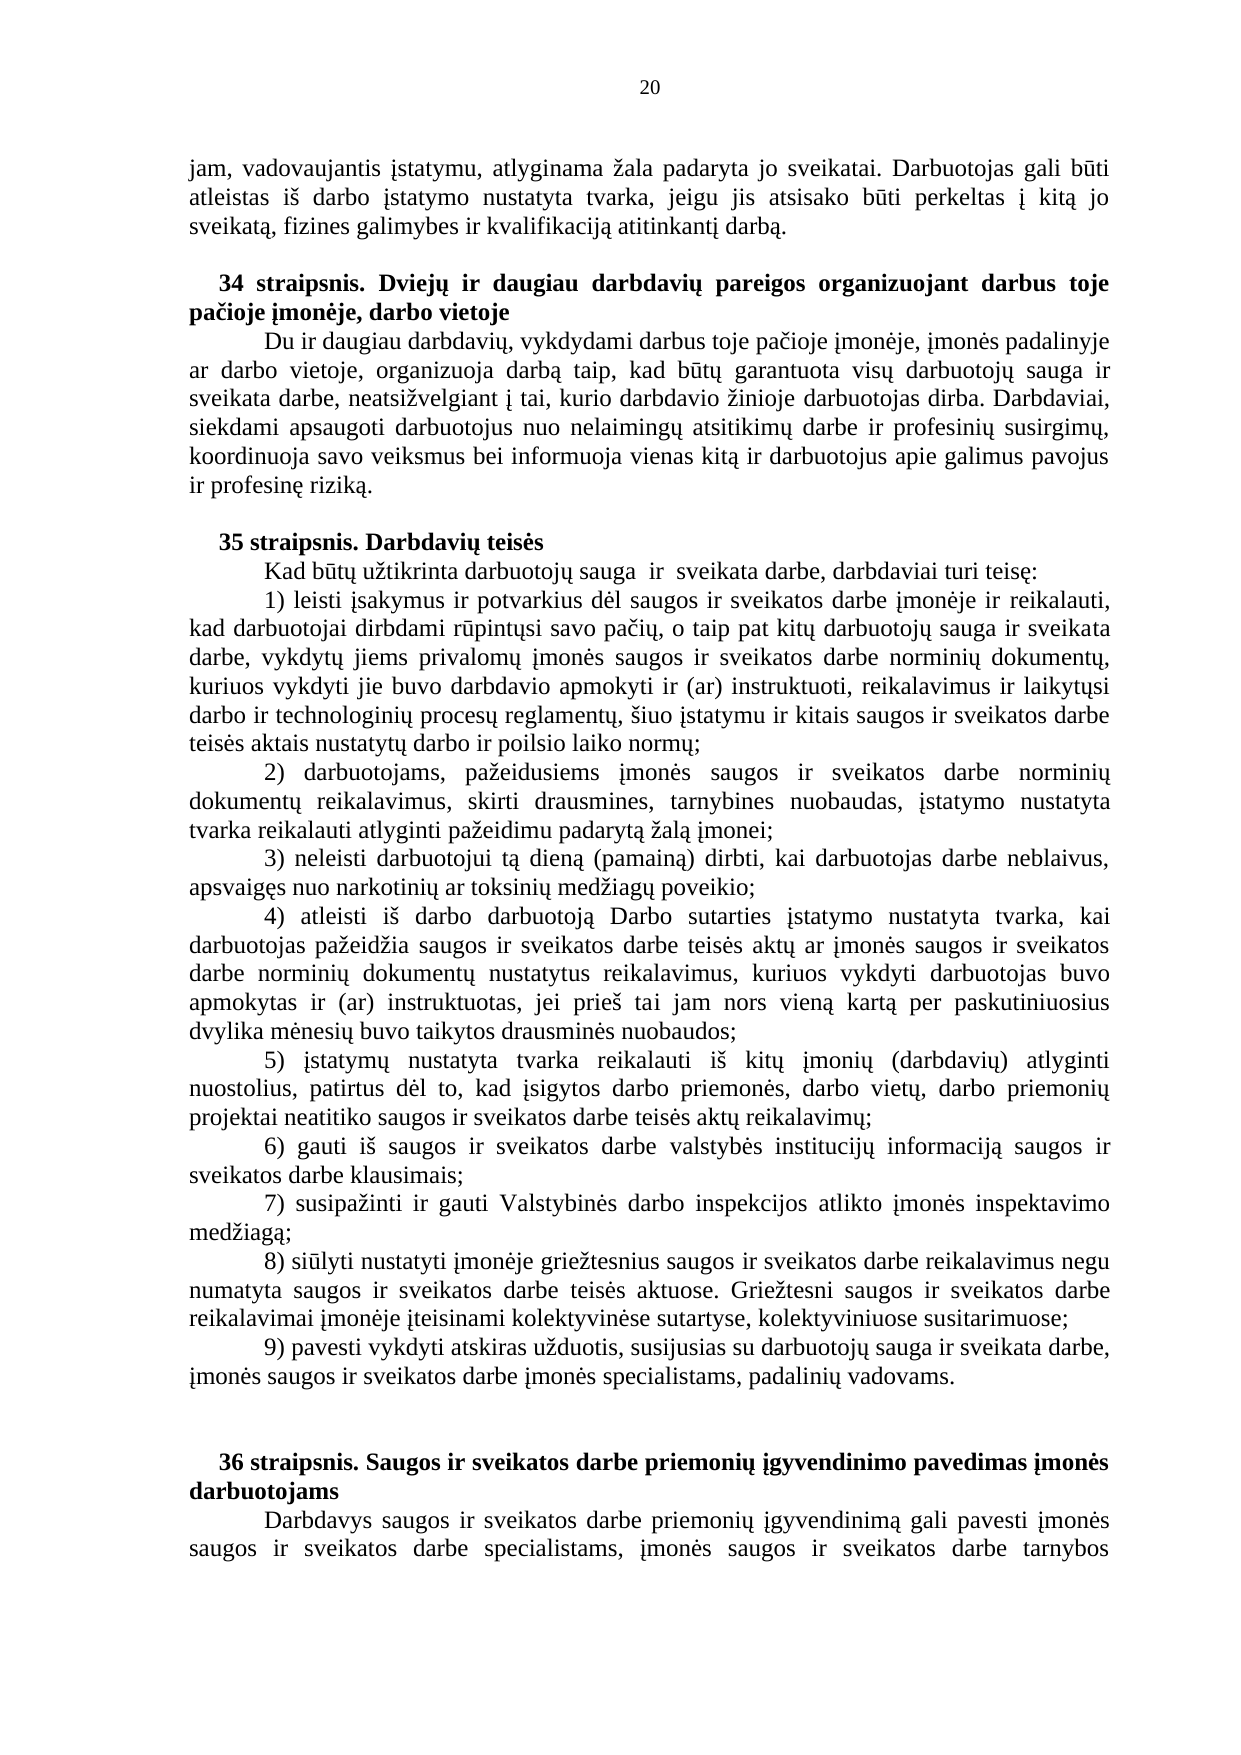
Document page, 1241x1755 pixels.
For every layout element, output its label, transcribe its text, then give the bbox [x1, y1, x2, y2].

text 4) atleisti iš darbo darbuotoją Darbo sutarties įstatymo nustatyta tvarka, kai darbuotojas pažeidžia saugos ir sveikatos darbe teisės aktų ar įmonės saugos ir sveikatos darbe norminių dokumentų nustatytus reikalavimus, kuriuos vykdyti darbuotojas buvo apmokytas ir (ar) instruktuotas, jei prieš tai jam nors vieną kartą per paskutiniuosius dvylika mėnesių buvo taikytos drausminės nuobaudos; [189, 901, 1110, 1045]
text 1) leisti įsakymus ir potvarkius dėl saugos ir sveikatos darbe įmonėje ir reikalauti, kad darbuotojai dirbdami rūpintųsi savo pačių, o taip pat kitų darbuotojų sauga ir sveikata darbe, vykdytų jiems privalomų įmonės saugos ir sveikatos darbe norminių dokumentų, kuriuos vykdyti jie buvo darbdavio apmokyti ir (ar) instruktuoti, reikalavimus ir laikytųsi darbo ir technologinių procesų reglamentų, šiuo įstatymu ir kitais saugos ir sveikatos darbe teisės aktais nustatytų darbo ir poilsio laiko normų; [189, 585, 1110, 757]
text 36 straipsnis. Saugos ir sveikatos darbe priemonių įgyvendinimo pavedimas įmonės darbuotojams [189, 1447, 1110, 1505]
text 7) susipažinti ir gauti Valstybinės darbo inspekcijos atlikto įmonės inspektavimo medžiagą; [189, 1188, 1110, 1246]
text 35 straipsnis. Darbdavių teisės [189, 527, 1110, 556]
text Du ir daugiau darbdavių, vykdydami darbus toje pačioje įmonėje, įmonės padalinyje ar darbo vietoje, organizuoja darbą taip, kad būtų garantuota visų darbuotojų sauga ir sveikata darbe, neatsižvelgiant į tai, kurio darbdavio žinioje darbuotojas dirba. Darbdaviai, siekdami apsaugoti darbuotojus nuo nelaimingų atsitikimų darbe ir profesinių susirgimų, koordinuoja savo veiksmus bei informuoja vienas kitą ir darbuotojus apie galimus pavojus ir profesinę riziką. [189, 326, 1110, 498]
text Kad būtų užtikrinta darbuotojų sauga ir sveikata darbe, darbdaviai turi teisę: [189, 556, 1110, 585]
text 5) įstatymų nustatyta tvarka reikalauti iš kitų įmonių (darbdavių) atlyginti nuostolius, patirtus dėl to, kad įsigytos darbo priemonės, darbo vietų, darbo priemonių projektai neatitiko saugos ir sveikatos darbe teisės aktų reikalavimų; [189, 1045, 1110, 1131]
text jam, vadovaujantis įstatymu, atlyginama žala padaryta jo sveikatai. Darbuotojas gali būti atleistas iš darbo įstatymo nustatyta tvarka, jeigu jis atsisako būti perkeltas į kitą jo sveikatą, fizines galimybes ir kvalifikaciją atitinkantį darbą. [189, 153, 1110, 240]
text Darbdavys saugos ir sveikatos darbe priemonių įgyvendinimą gali pavesti įmonės saugos ir sveikatos darbe specialistams, įmonės saugos ir sveikatos darbe tarnybos [189, 1505, 1110, 1562]
text 34 straipsnis. Dviejų ir daugiau darbdavių pareigos organizuojant darbus toje pačioje įmonėje, darbo vietoje [189, 268, 1110, 326]
text 2) darbuotojams, pažeidusiems įmonės saugos ir sveikatos darbe norminių dokumentų reikalavimus, skirti drausmines, tarnybines nuobaudas, įstatymo nustatyta tvarka reikalauti atlyginti pažeidimu padarytą žalą įmonei; [189, 757, 1110, 843]
text 9) pavesti vykdyti atskiras užduotis, susijusias su darbuotojų sauga ir sveikata darbe, įmonės saugos ir sveikatos darbe įmonės specialistams, padalinių vadovams. [189, 1332, 1110, 1390]
text 3) neleisti darbuotojui tą dieną (pamainą) dirbti, kai darbuotojas darbe neblaivus, apsvaigęs nuo narkotinių ar toksinių medžiagų poveikio; [189, 843, 1110, 901]
text 6) gauti iš saugos ir sveikatos darbe valstybės institucijų informaciją saugos ir sveikatos darbe klausimais; [189, 1131, 1110, 1188]
text 8) siūlyti nustatyti įmonėje griežtesnius saugos ir sveikatos darbe reikalavimus negu numatyta saugos ir sveikatos darbe teisės aktuose. Griežtesni saugos ir sveikatos darbe reikalavimai įmonėje įteisinami kolektyvinėse sutartyse, kolektyviniuose susitarimuose; [189, 1246, 1110, 1332]
